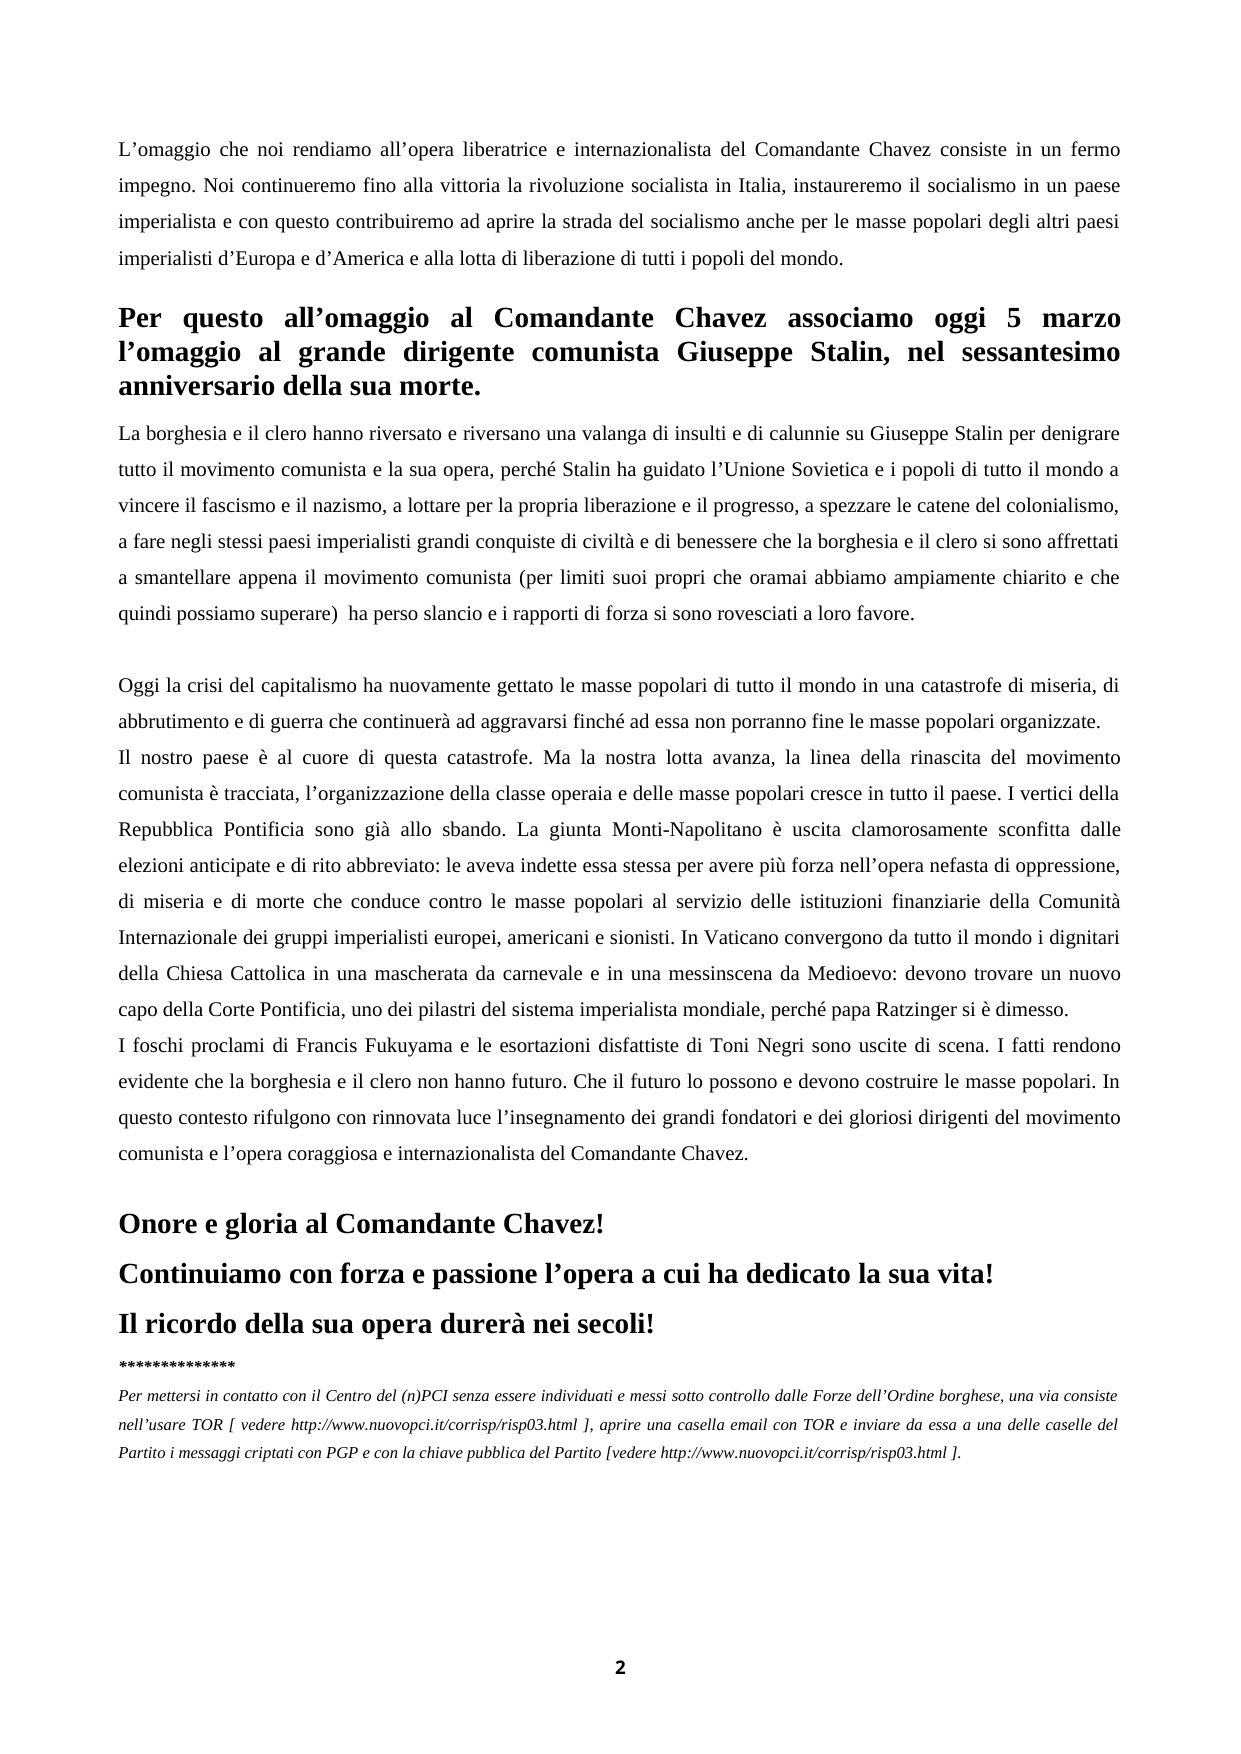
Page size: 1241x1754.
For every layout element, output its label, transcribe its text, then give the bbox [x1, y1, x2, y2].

text I foschi proclami di Francis Fukuyama e le esortazioni disfattiste di Toni Negri sono uscite di scena. I fatti rendono evidente che la borghesia e il clero non hanno futuro. Che il futuro lo possono e devono costruire le masse popolari. In questo contesto rifulgono con rinnovata luce l’insegnamento dei grandi fondatori e dei gloriosi dirigenti del movimento comunista e l’opera coraggiosa e internazionalista del Comandante Chavez. [118, 1033, 1122, 1165]
text Il nostro paese è al cuore di questa catastrofe. Ma la nostra lotta avanza, la linea della rinascita del movimento comunista è tracciata, l’organizzazione della classe operaia e delle masse popolari cresce in tutto il paese. I vertici della Repubblica Pontificia sono già allo sbando. La giunta Monti-Napolitano è uscita clamorosamente sconfitta dalle elezioni anticipate e di rito abbreviato: le aveva indette essa stessa per avere più forza nell’opera nefasta di oppressione, di miseria e di morte che conduce contro le masse popolari al servizio delle istituzioni finanziarie della Comunità Internazionale dei gruppi imperialisti europei, americani e sionisti. In Vaticano convergono da tutto il mondo i dignitari della Chiesa Cattolica in una mascherata da carnevale e in una messinscena da Medioevo: devono trovare un nuovo capo della Corte Pontificia, uno dei pilastri del sistema imperialista mondiale, perché papa Ratzinger si è dimesso. [118, 745, 1122, 1021]
text La borghesia e il clero hanno riversato e riversano una valanga di insulti e di calunnie su Giuseppe Stalin per denigrare tutto il movimento comunista e la sua opera, perché Stalin ha guidato l’Unione Sovietica e i popoli di tutto il mondo a vincere il fascismo e il nazismo, a lottare per la propria liberazione e il progresso, a spezzare le catene del colonialismo, a fare negli stessi paesi imperialisti grandi conquiste di civiltà e di benessere che la borghesia e il clero si sono affrettati a smantellare appena il movimento comunista (per limiti suoi propri che oramai abbiamo ampiamente chiarito e che quindi possiamo superare) ha perso slancio e i rapporti di forza si sono rovesciati a loro favore. [118, 420, 1122, 625]
text ************** [118, 1357, 1122, 1376]
text L’omaggio che noi rendiamo all’opera liberatrice e internazionalista del Comandante Chavez consiste in un fermo impegno. Noi continueremo fino alla vittoria la rivoluzione socialista in Italia, instaureremo il socialismo in un paese imperialista e con questo contribuiremo ad aprire la strada del socialismo anche per le masse popolari degli altri paesi imperialisti d’Europa e d’America e alla lotta di liberazione di tutti i popoli del mondo. [118, 137, 1122, 269]
text Per mettersi in contatto con il Centro del (n)PCI senza essere individuati e messi sotto controllo dalle Forze dell’Ordine borghese, una via consiste nell’usare TOR [ vedere http://www.nuovopci.it/corrisp/risp03.html ], aprire una casella email con TOR e inviare da essa a una delle caselle del Partito i messaggi criptati con PGP e con la chiave pubblica del Partito [vedere http://www.nuovopci.it/corrisp/risp03.html ]. [118, 1386, 1122, 1462]
text Per questo all’omaggio al Comandante Chavez associamo oggi 5 marzo l’omaggio al grande dirigente comunista Giuseppe Stalin, nel sessantesimo anniversario della sua morte. [118, 301, 1122, 401]
text Continuiamo con forza e passione l’opera a cui ha dedicato la sua vita! [118, 1256, 1122, 1290]
text Il ricordo della sua opera durerà nei secoli! [118, 1307, 1122, 1340]
text Oggi la crisi del capitalismo ha nuovamente gettato le masse popolari di tutto il mondo in una catastrofe di miseria, di abbrutimento e di guerra che continuerà ad aggravarsi finché ad essa non porranno fine le masse popolari organizzate. [118, 673, 1122, 733]
text Onore e gloria al Comandante Chavez! [118, 1206, 1122, 1239]
